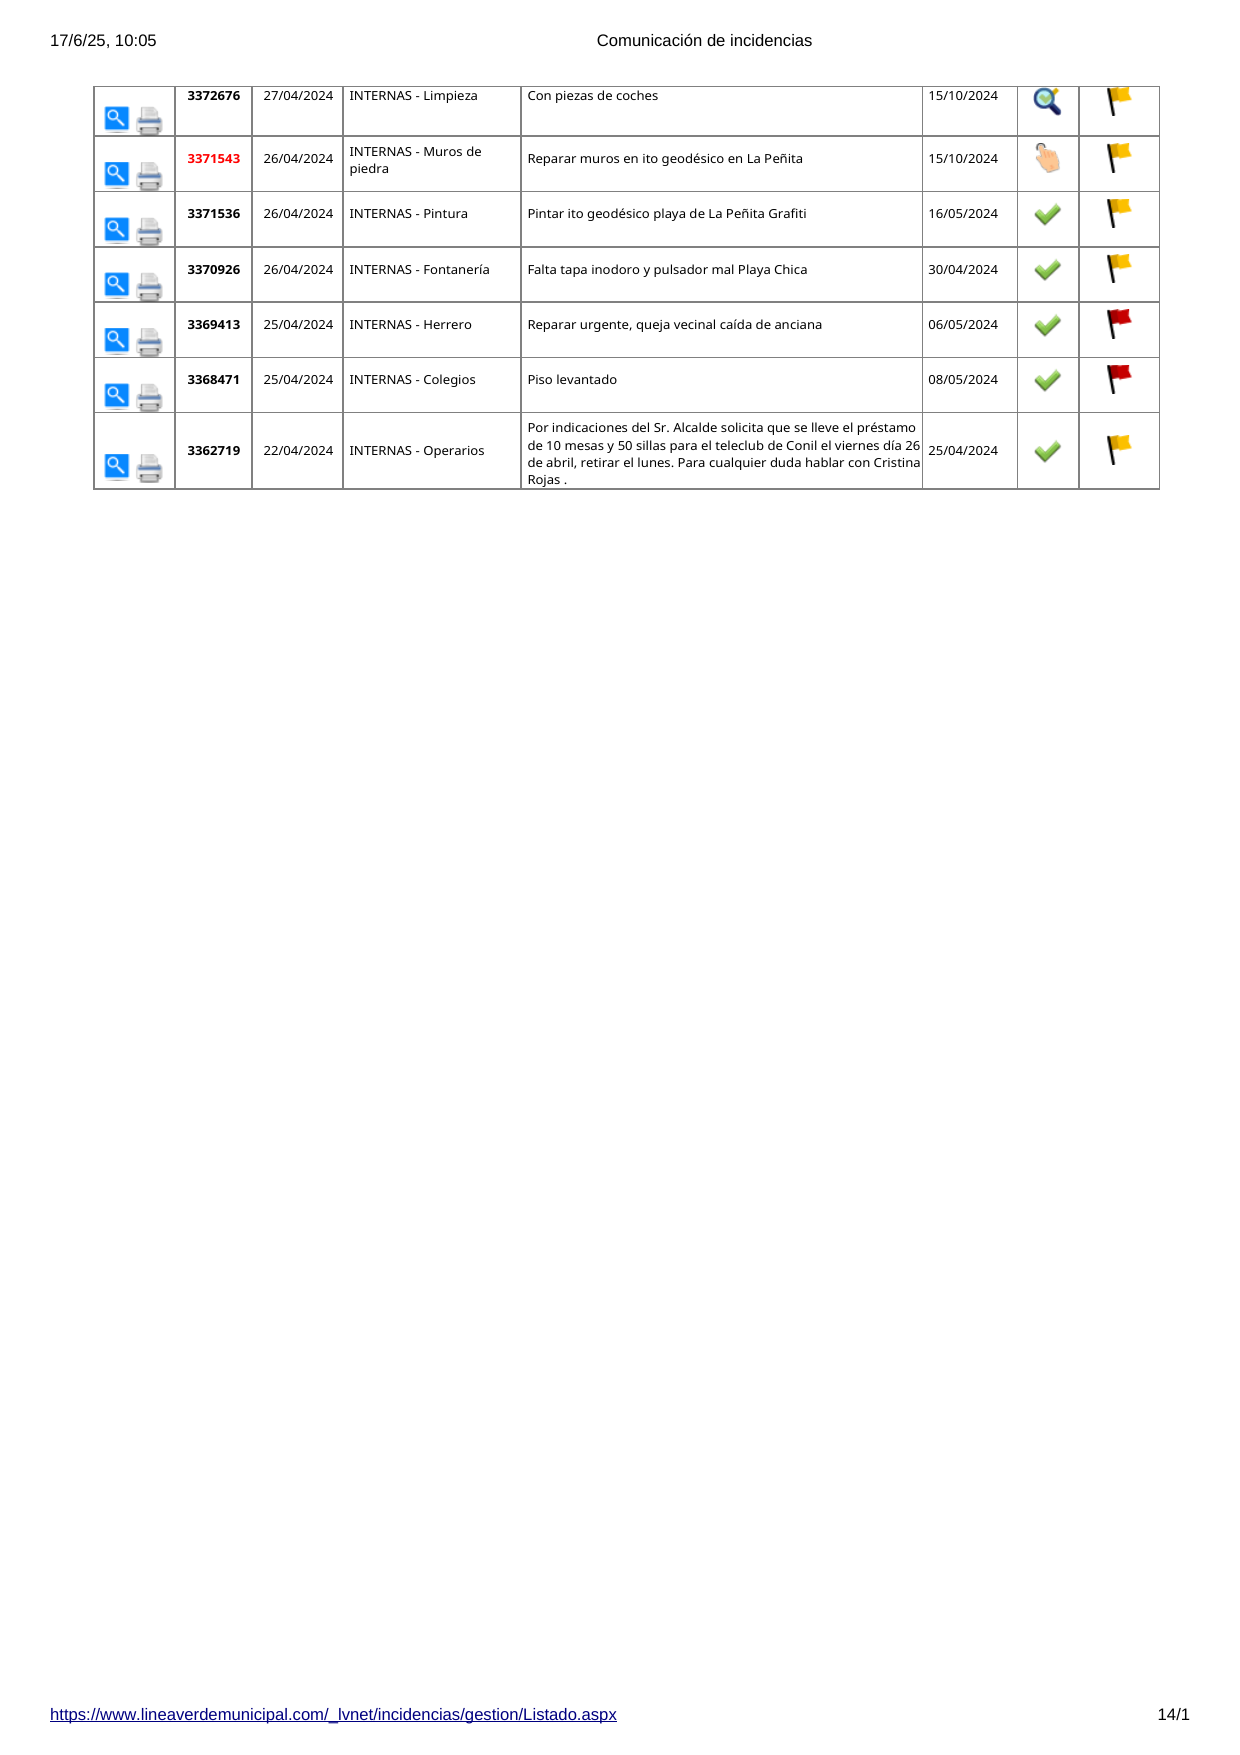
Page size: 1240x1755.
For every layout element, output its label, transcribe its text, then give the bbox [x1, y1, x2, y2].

table_cell 27/04/2024 [253, 87, 342, 135]
table_cell 26/04/2024 [253, 192, 342, 246]
table_cell [1080, 248, 1159, 301]
table_cell INTERNAS - Colegios [344, 358, 520, 412]
table_cell [1018, 192, 1078, 246]
table_cell Reparar urgente, queja vecinal caída de anciana [522, 303, 922, 357]
table_cell [95, 303, 174, 357]
table_cell [1080, 303, 1159, 357]
table_cell Por indicaciones del Sr. Alcalde solicita que se lleve el préstamo de 10 mesas y 50 sillas para el teleclub de Conil el viernes día 26 de abril, retirar el lunes. Para cualquier duda hablar con Cristina Rojas . [522, 413, 922, 488]
table_cell [1018, 87, 1078, 135]
table_cell INTERNAS - Fontanería [344, 248, 520, 301]
table_cell 3370926 [176, 248, 251, 301]
table_cell 15/10/2024 [923, 137, 1017, 191]
table_cell 06/05/2024 [923, 303, 1017, 357]
table_cell [1080, 358, 1159, 412]
table_cell [1018, 248, 1078, 301]
table_cell [1080, 137, 1159, 191]
table_cell 26/04/2024 [253, 248, 342, 301]
table_cell 3369413 [176, 303, 251, 357]
table_cell [95, 137, 174, 191]
table_cell [1018, 413, 1078, 488]
table_cell [1018, 358, 1078, 412]
table_cell [95, 87, 174, 135]
table_cell INTERNAS - Operarios [344, 413, 520, 488]
table_cell 25/04/2024 [923, 413, 1017, 488]
table_cell INTERNAS - Herrero [344, 303, 520, 357]
table_cell INTERNAS - Muros de piedra [344, 137, 520, 191]
table_cell 08/05/2024 [923, 358, 1017, 412]
table_cell 3368471 [176, 358, 251, 412]
table_cell 16/05/2024 [923, 192, 1017, 246]
table_cell 3371543 [176, 137, 251, 191]
table_cell [95, 413, 174, 488]
table_cell [1018, 137, 1078, 191]
table_cell [1080, 413, 1159, 488]
table_cell 26/04/2024 [253, 137, 342, 191]
table_cell [1080, 87, 1159, 135]
table_cell Pintar ito geodésico playa de La Peñita Grafiti [522, 192, 922, 246]
table_cell 15/10/2024 [923, 87, 1017, 135]
table_cell 30/04/2024 [923, 248, 1017, 301]
table_cell [1018, 303, 1078, 357]
table_cell 25/04/2024 [253, 303, 342, 357]
table_cell 25/04/2024 [253, 358, 342, 412]
table_cell INTERNAS - Limpieza [344, 87, 520, 135]
table_cell 3371536 [176, 192, 251, 246]
table_cell [95, 248, 174, 301]
table_cell [95, 358, 174, 412]
table_cell [95, 192, 174, 246]
table_cell Reparar muros en ito geodésico en La Peñita [522, 137, 922, 191]
table_cell 3362719 [176, 413, 251, 488]
table_cell Falta tapa inodoro y pulsador mal Playa Chica [522, 248, 922, 301]
table_cell INTERNAS - Pintura [344, 192, 520, 246]
table_cell 3372676 [176, 87, 251, 135]
table_cell 22/04/2024 [253, 413, 342, 488]
table_cell [1080, 192, 1159, 246]
table_cell Piso levantado [522, 358, 922, 412]
table_cell Con piezas de coches [522, 87, 922, 135]
